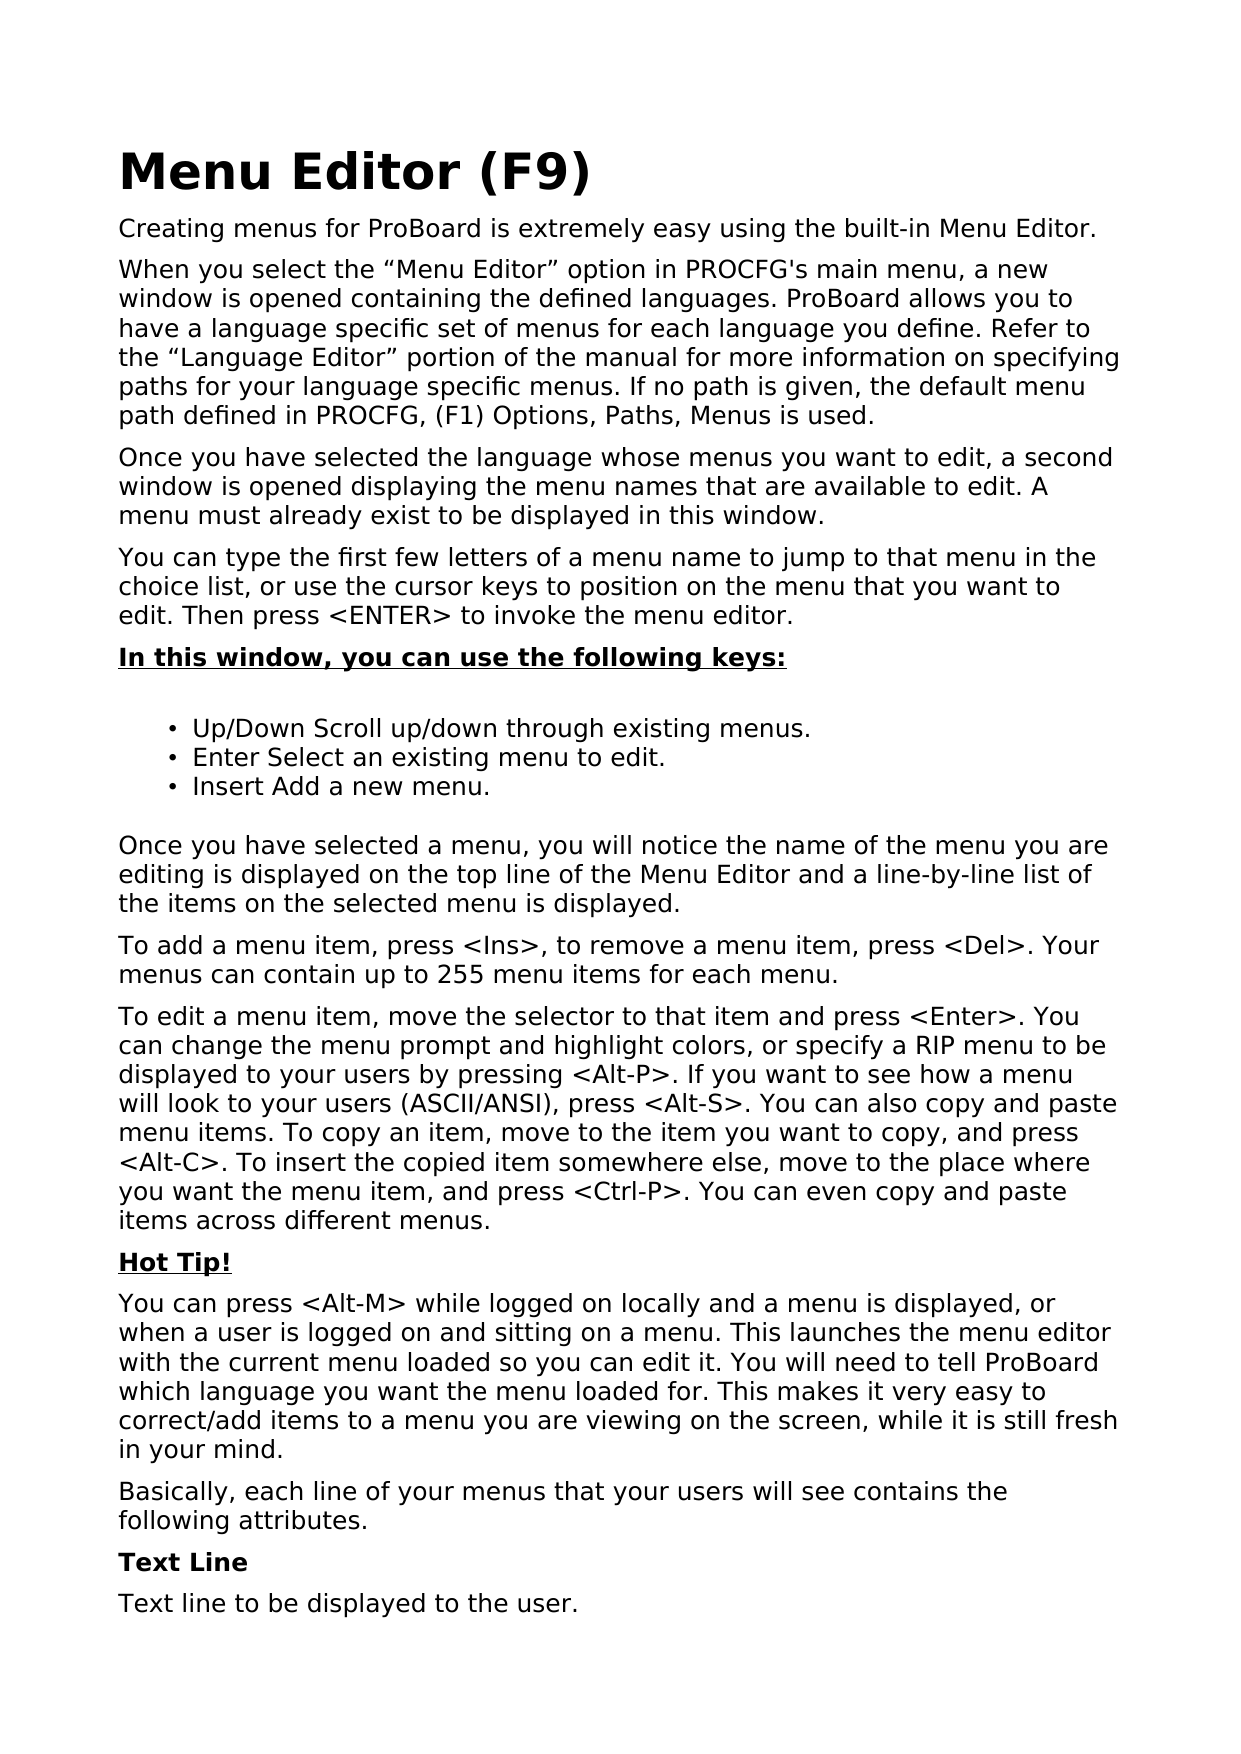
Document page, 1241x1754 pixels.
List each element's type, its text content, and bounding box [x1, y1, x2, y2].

list Up/Down Scroll up/down through existing menus. [177, 714, 1122, 743]
text Once you have selected a menu, you will notice the name of the menu you are editing is displayed on the top line of the Menu Editor and a line-by-line list of the items on the selected menu is displayed. [118, 831, 1122, 919]
text Text line to be displayed to the user. [118, 1589, 1122, 1619]
text When you select the “Menu Editor” option in PROCFG's main menu, a new window is opened containing the defined languages. ProBoard allows you to have a language specific set of menus for each language you define. Refer to the “Language Editor” portion of the manual for more information on specifying paths for your language specific menus. If no path is given, the default menu path defined in PROCFG, (F1) Options, Paths, Menus is used. [118, 256, 1122, 431]
text In this window, you can use the following keys: [118, 643, 1122, 672]
text You can press <Alt-M> while logged on locally and a menu is displayed, or when a user is logged on and sitting on a menu. This launches the menu editor with the current menu loaded so you can edit it. You will need to tell ProBoard which language you want the menu loaded for. This makes it very easy to correct/add items to a menu you are viewing on the screen, while it is still fresh in your mind. [118, 1289, 1122, 1464]
text Hot Tip! [118, 1248, 1122, 1277]
list Enter Select an existing menu to edit. [177, 743, 1122, 772]
text Text Line [118, 1548, 1122, 1577]
text You can type the first few letters of a menu name to jump to that menu in the choice list, or use the cursor keys to position on the menu that you want to edit. Then press <ENTER> to invoke the menu editor. [118, 543, 1122, 631]
text Basically, each line of your menus that your users will see contains the following attributes. [118, 1477, 1122, 1535]
text To edit a menu item, move the selector to that item and press <Enter>. You can change the menu prompt and highlight colors, or specify a RIP menu to be displayed to your users by pressing <Alt-P>. If you want to see how a menu will look to your users (ASCII/ANSI), press <Alt-S>. You can also copy and paste menu items. To copy an item, move to the item you want to copy, and press <Alt-C>. To insert the copied item somewhere else, move to the place where you want the menu item, and press <Ctrl-P>. You can even copy and paste items across different menus. [118, 1002, 1122, 1235]
text Creating menus for ProBoard is extremely easy using the built-in Menu Editor. [118, 214, 1122, 243]
text To add a menu item, press <Ins>, to remove a menu item, press <Del>. Your menus can contain up to 255 menu items for each menu. [118, 931, 1122, 989]
subtitle Menu Editor (F9) [118, 143, 1122, 201]
text Once you have selected the language whose menus you want to edit, a second window is opened displaying the menu names that are available to edit. A menu must already exist to be displayed in this window. [118, 443, 1122, 531]
list Insert Add a new menu. [177, 772, 1122, 802]
